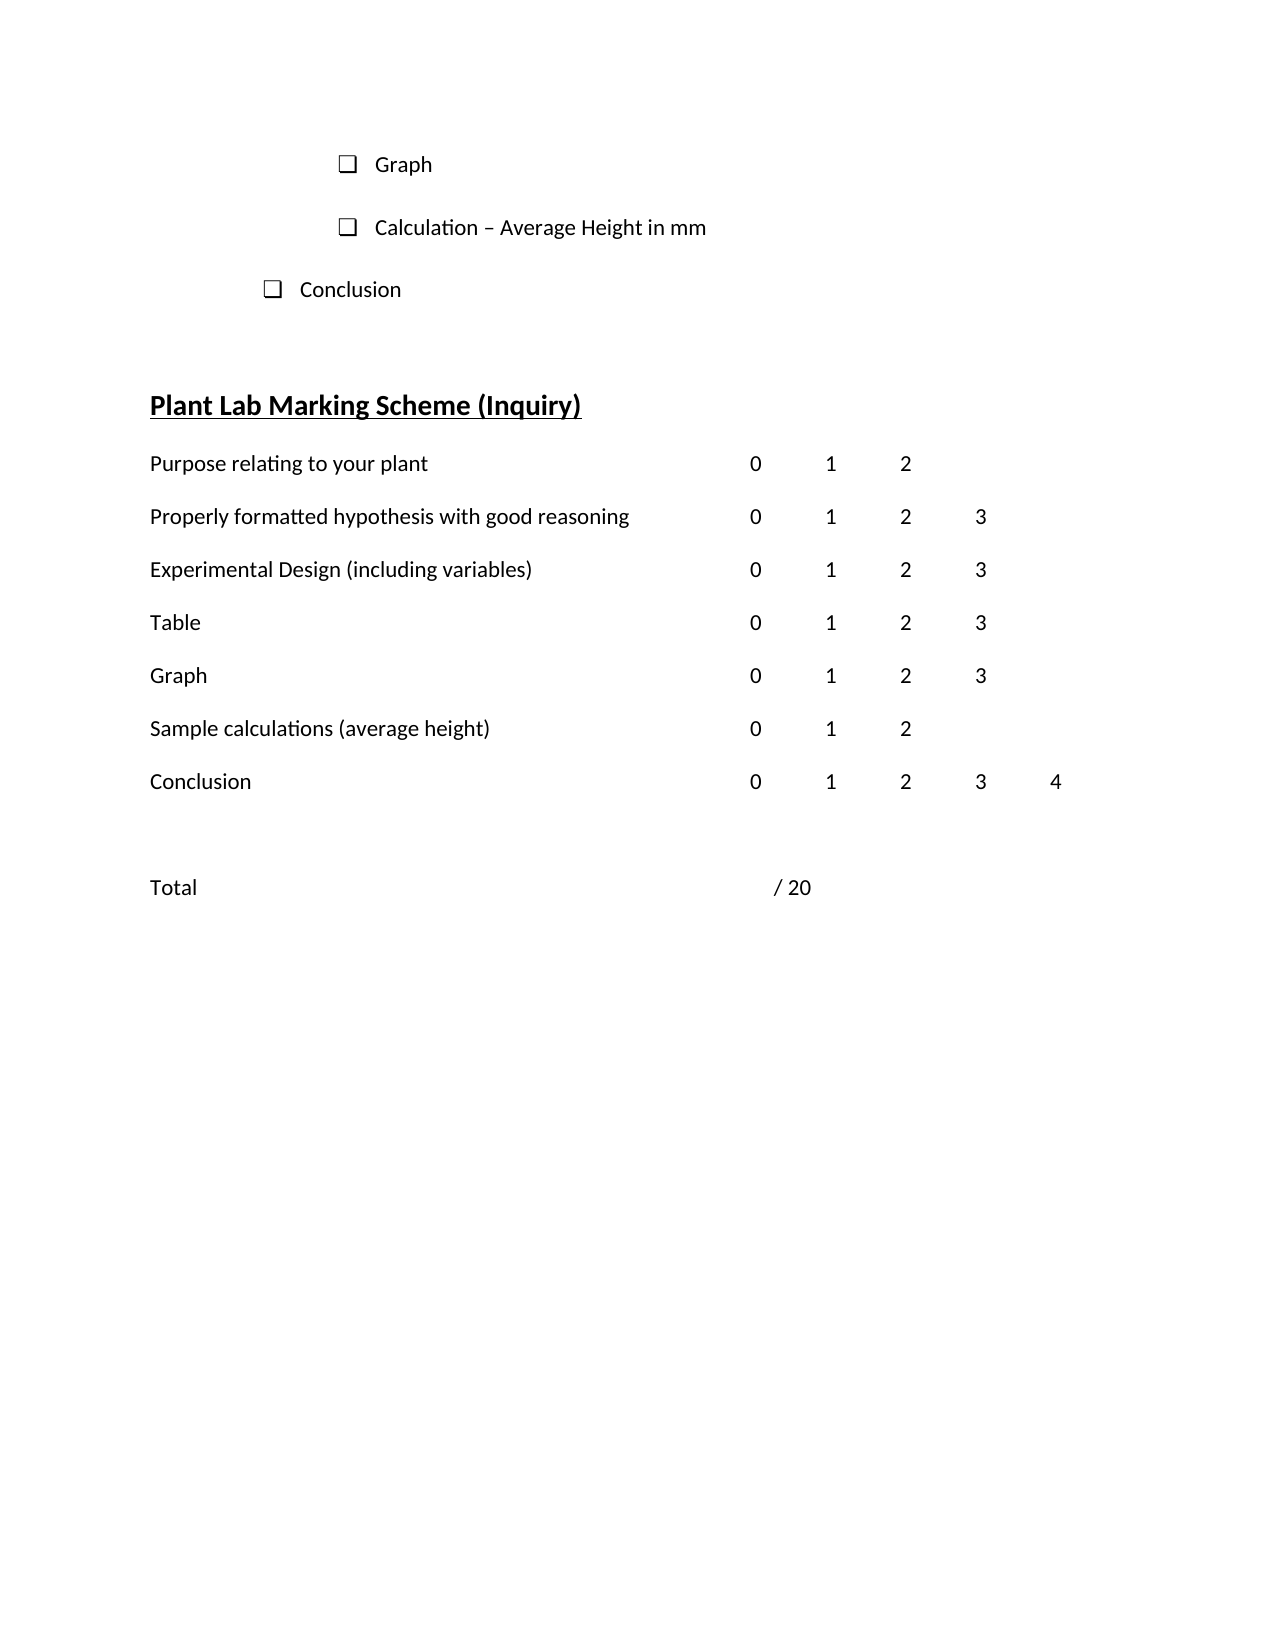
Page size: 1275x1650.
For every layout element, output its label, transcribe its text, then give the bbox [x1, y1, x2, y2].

text Conclusion 0 1 2 3 4 [150, 767, 1125, 795]
list Calculation – Average Height in mm [337, 213, 1125, 241]
text Total / 20 [150, 873, 1125, 901]
text Experimental Design (including variables) 0 1 2 3 [150, 555, 1125, 583]
list Graph [337, 150, 1125, 178]
text Sample calculations (average height) 0 1 2 [150, 714, 1125, 742]
text Table 0 1 2 3 [150, 608, 1125, 636]
list Conclusion [262, 276, 1125, 304]
text Purpose relating to your plant 0 1 2 [150, 449, 1125, 477]
text Plant Lab Marking Scheme (Inquiry) [150, 387, 1125, 423]
text Graph 0 1 2 3 [150, 661, 1125, 689]
text Properly formatted hypothesis with good reasoning 0 1 2 3 [150, 502, 1125, 530]
